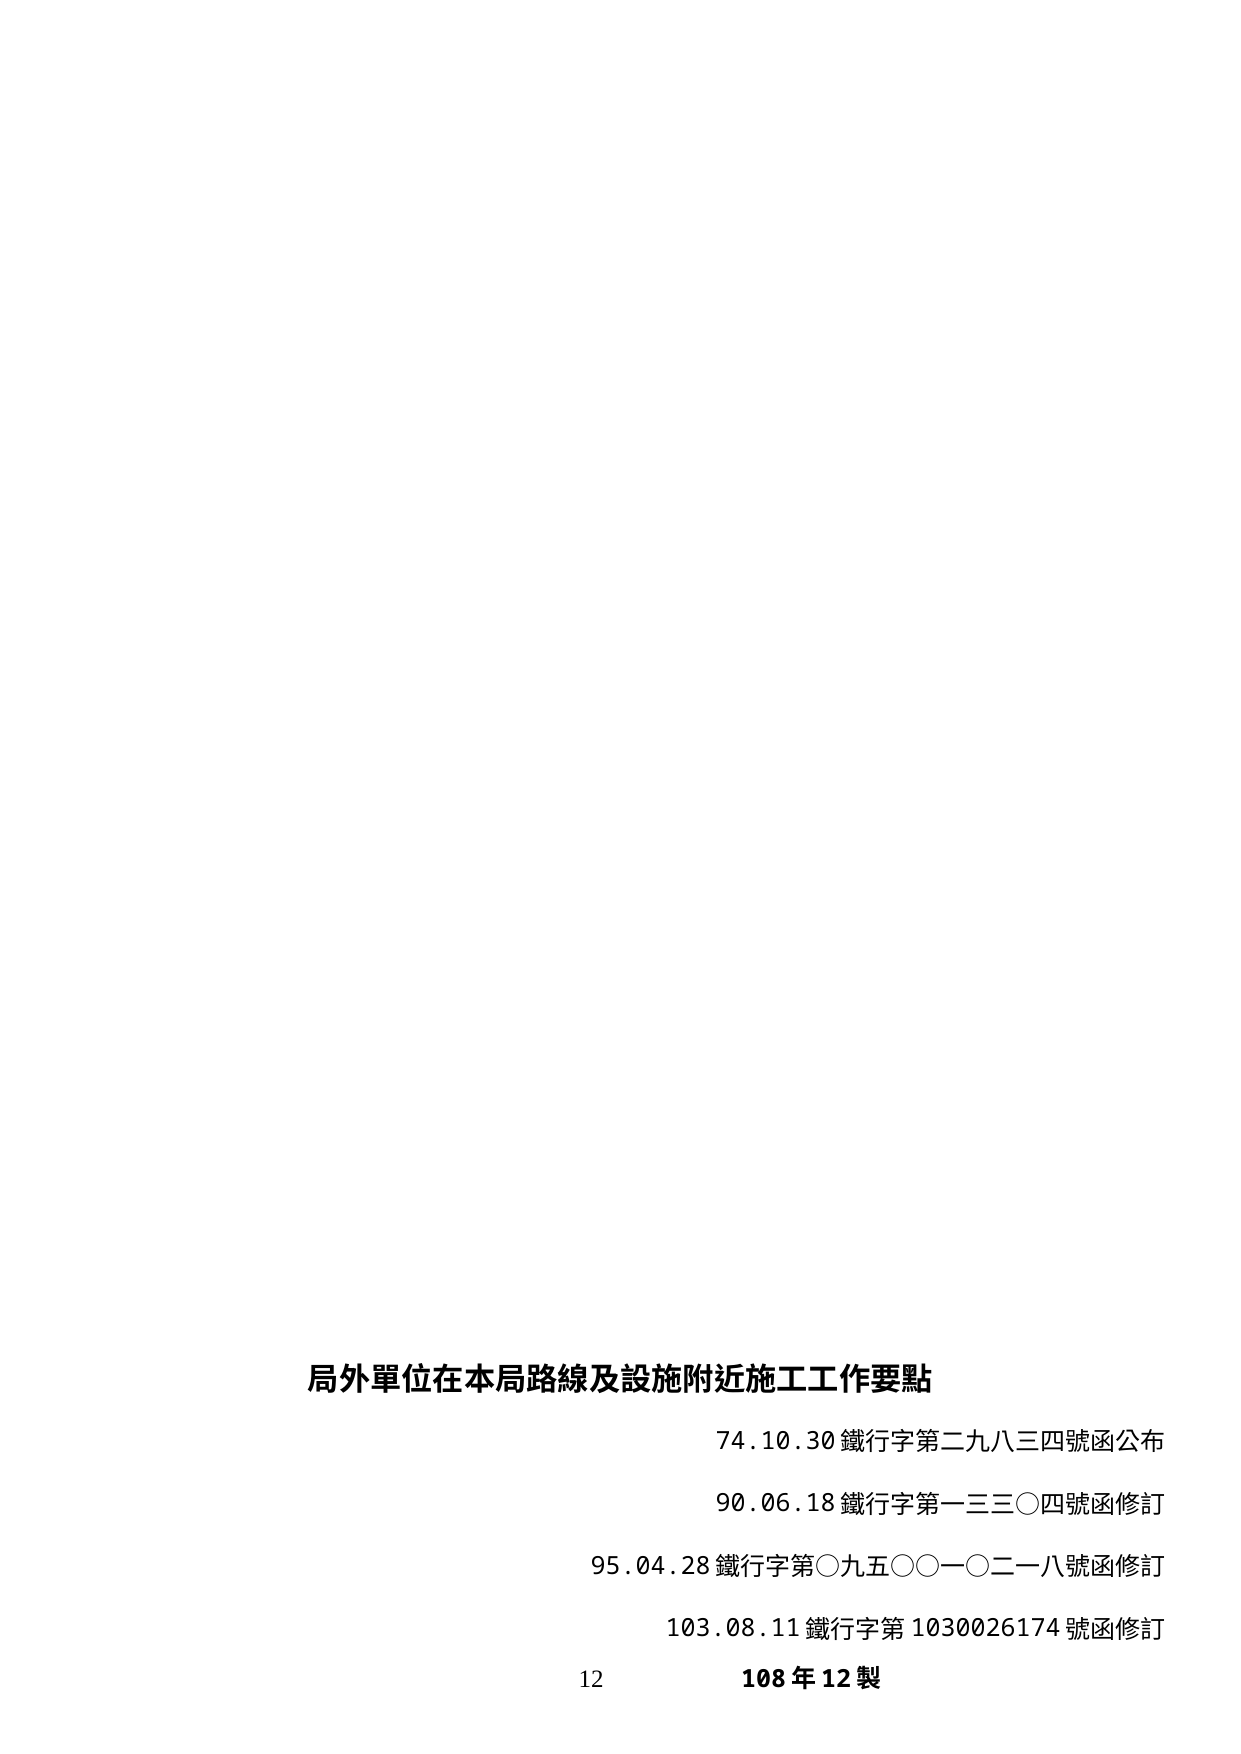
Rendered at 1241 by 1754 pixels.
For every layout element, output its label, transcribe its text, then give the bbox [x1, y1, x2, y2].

text 103.08.11鐵行字第1030026174號函修訂 [75, 1586, 1165, 1648]
text 局外單位在本局路線及設施附近施工工作要點 [75, 1336, 1165, 1398]
text 74.10.30鐵行字第二九八三四號函公布 [75, 1398, 1165, 1461]
text 95.04.28鐵行字第○九五○○一○二一八號函修訂 [75, 1523, 1165, 1586]
text 90.06.18鐵行字第一三三○四號函修訂 [75, 1461, 1165, 1523]
